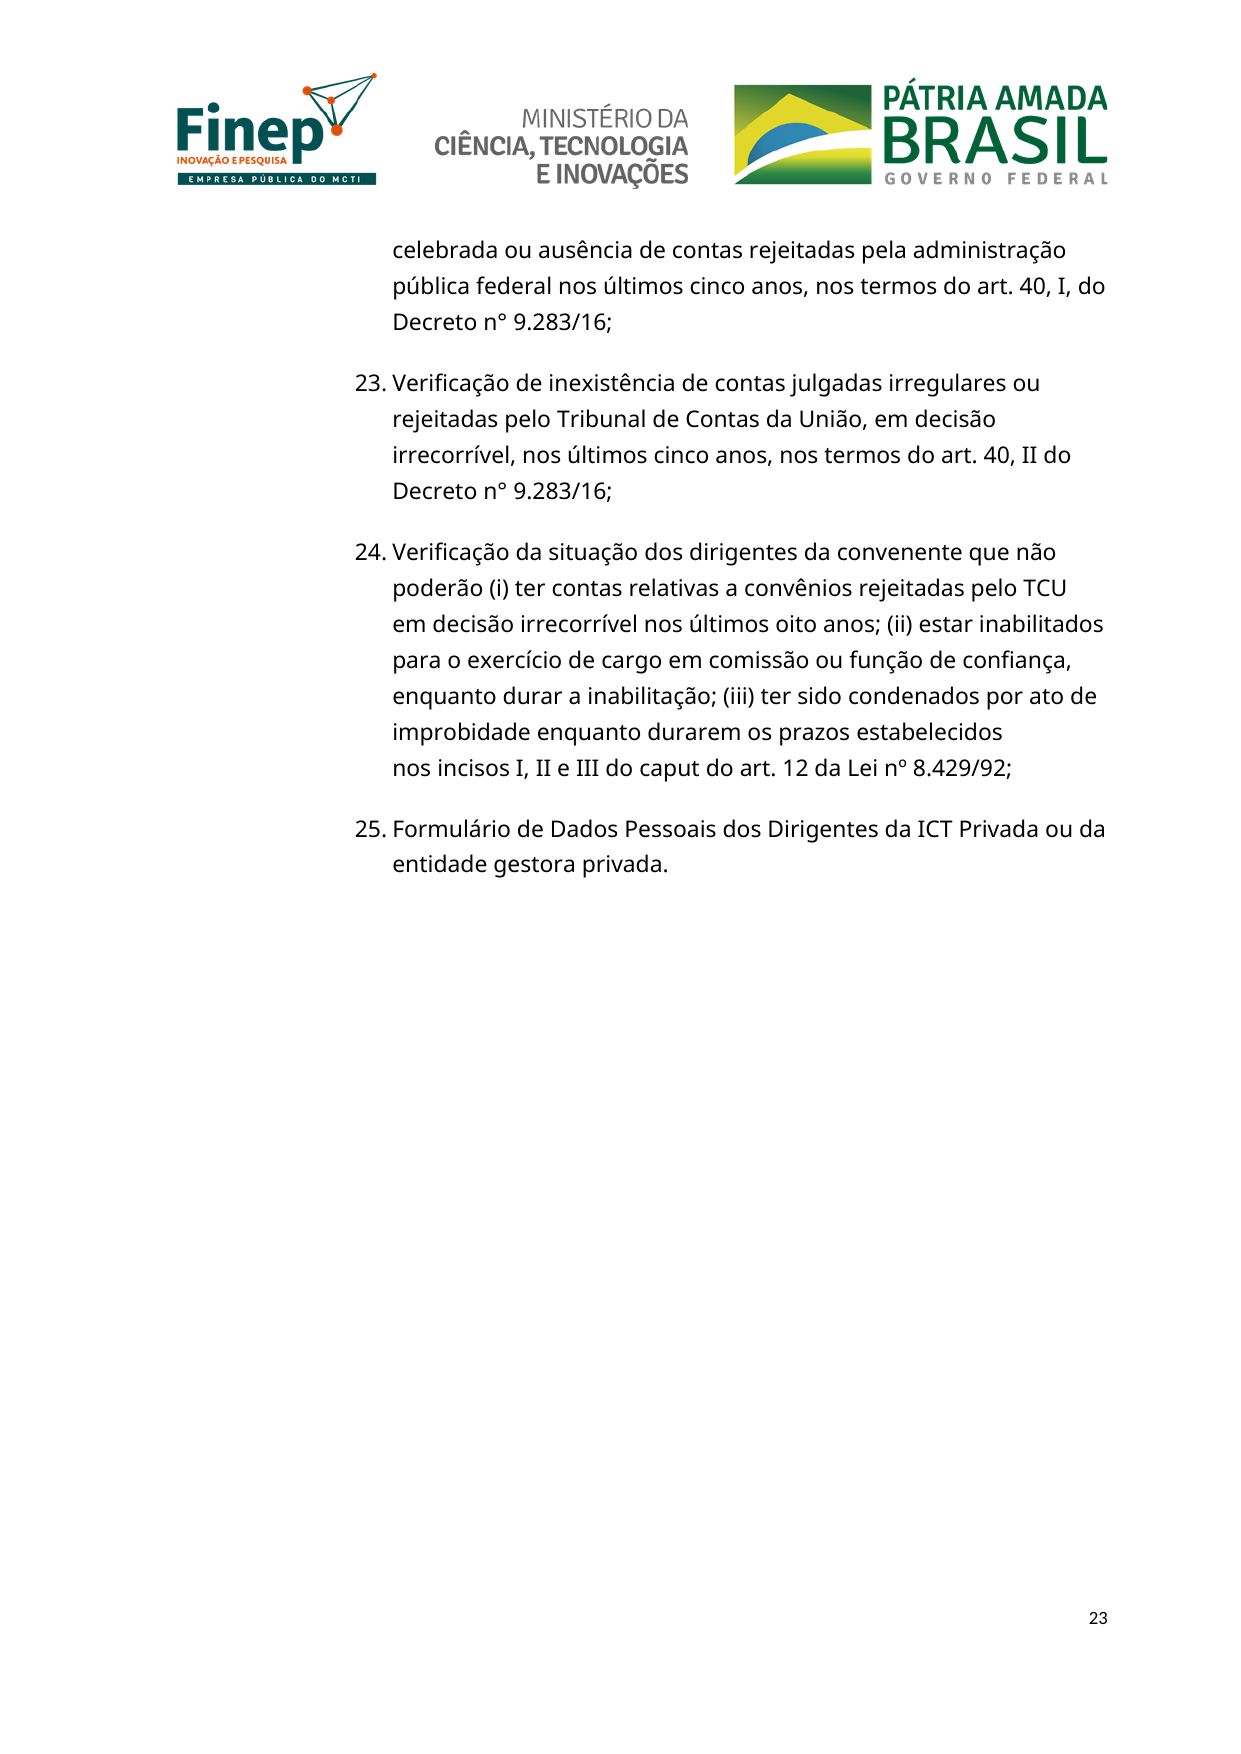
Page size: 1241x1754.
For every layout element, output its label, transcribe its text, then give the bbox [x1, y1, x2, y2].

list Verificação da situação dos dirigentes da convenente que não poderão (i) ter contas relativas a convênios rejeitadas pelo TCU em decisão irrecorrível nos últimos oito anos; (ii) estar inabilitados para o exercício de cargo em comissão ou função de confiança, enquanto durar a inabilitação; (iii) ter sido condenados por ato de improbidade enquanto durarem os prazos estabelecidos nos incisos I, II e III do caput do art. 12 da Lei nº 8.429/92; [354, 536, 1107, 783]
list Verificação de inexistência de contas julgadas irregulares ou rejeitadas pelo Tribunal de Contas da União, em decisão irrecorrível, nos últimos cinco anos, nos termos do art. 40, II do Decreto n° 9.283/16; [354, 367, 1107, 506]
list Formulário de Dados Pessoais dos Dirigentes da ICT Privada ou da entidade gestora privada. [354, 812, 1107, 880]
list celebrada ou ausência de contas rejeitadas pela administração pública federal nos últimos cinco anos, nos termos do art. 40, I, do Decreto n° 9.283/16; [354, 234, 1107, 337]
